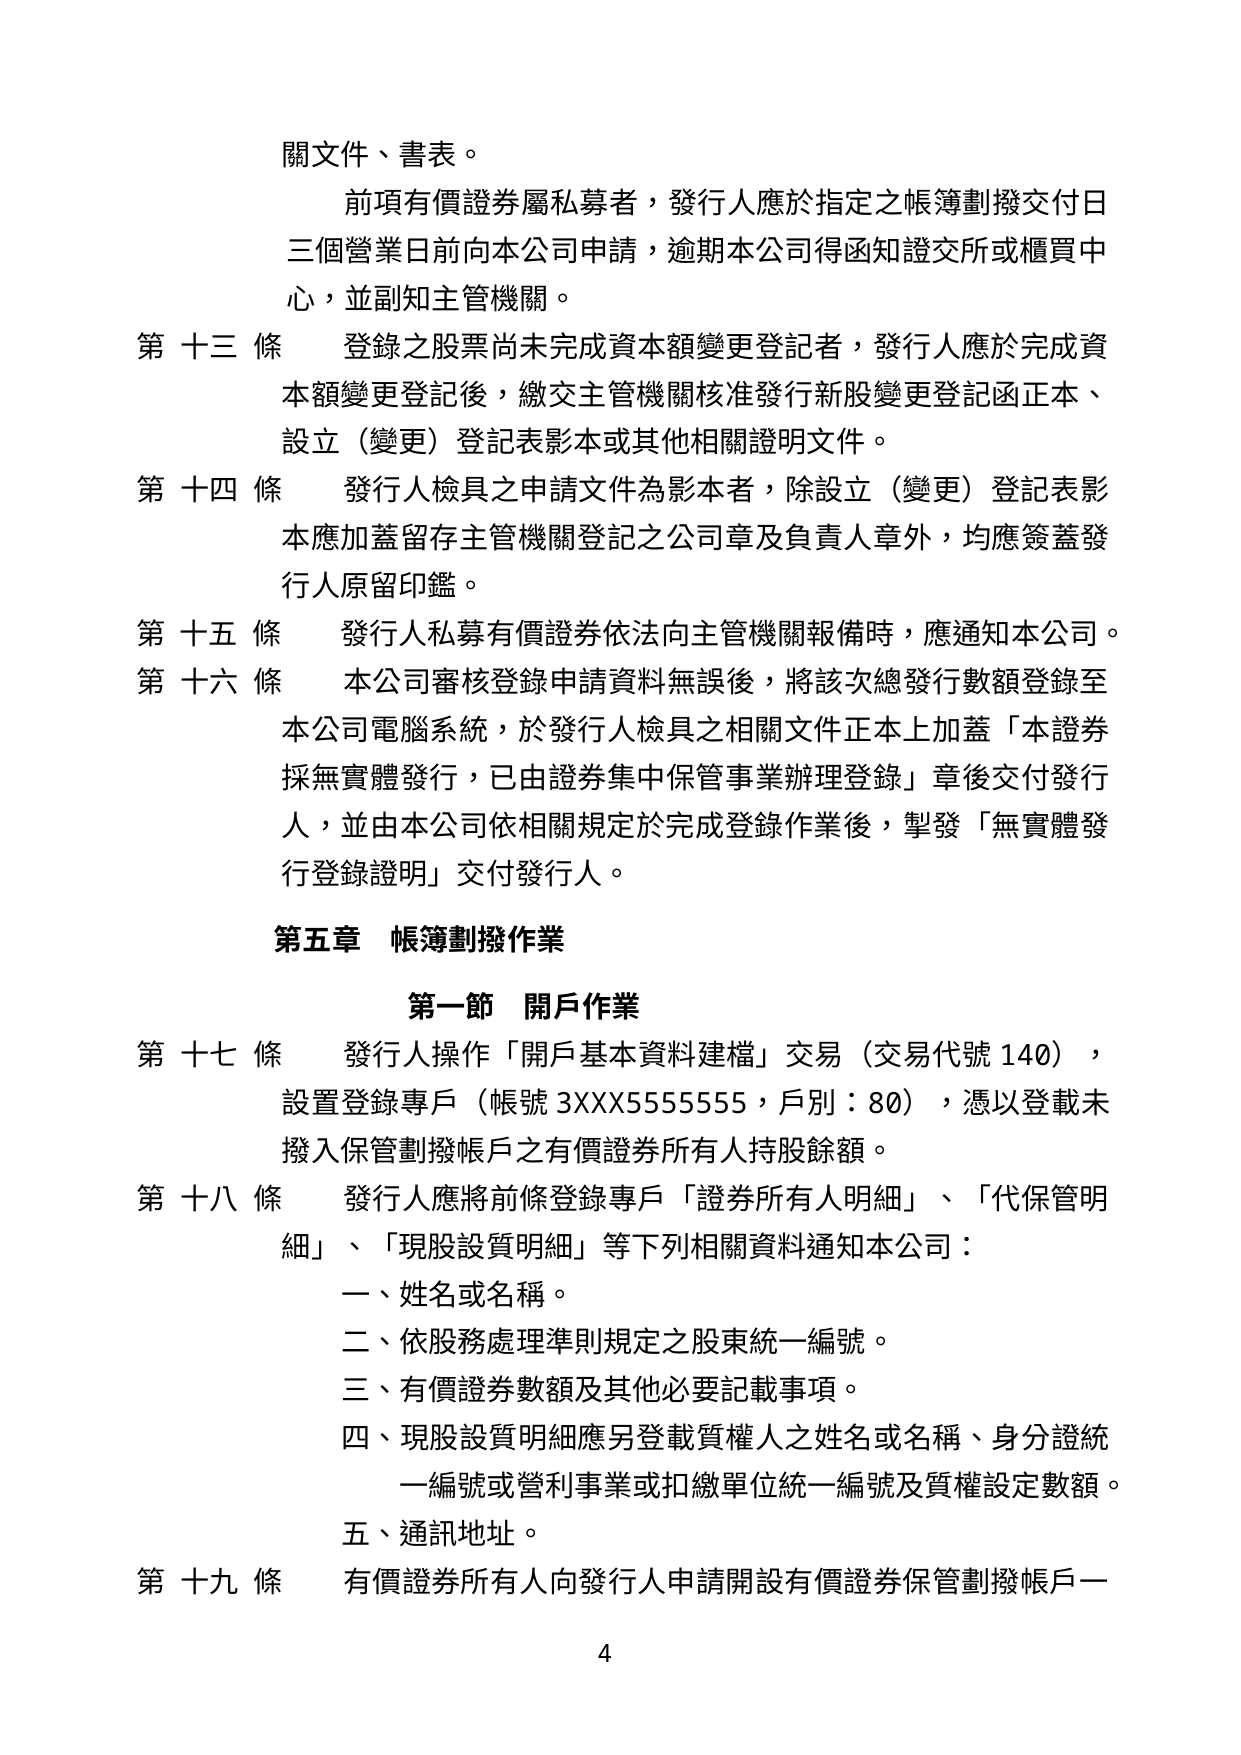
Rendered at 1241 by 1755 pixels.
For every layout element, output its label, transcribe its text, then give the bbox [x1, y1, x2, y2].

subtitle 第一節 開戶作業 [407, 979, 1110, 1027]
text 第 十六 條 本公司審核登錄申請資料無誤後，將該次總發行數額登錄至本公司電腦系統，於發行人檢具之相關文件正本上加蓋「本證券採無實體發行，已由證券集中保管事業辦理登錄」章後交付發行人，並由本公司依相關規定於完成登錄作業後，掣發「無實體發行登錄證明」交付發行人。 [136, 654, 1110, 894]
text 第 十九 條 有價證券所有人向發行人申請開設有價證券保管劃撥帳戶一 [136, 1554, 1110, 1602]
text 一、姓名或名稱。 [341, 1267, 1110, 1314]
text 第 十八 條 發行人應將前條登錄專戶「證券所有人明細」、「代保管明細」、「現股設質明細」等下列相關資料通知本公司： [136, 1171, 1110, 1267]
text 第 十三 條 登錄之股票尚未完成資本額變更登記者，發行人應於完成資本額變更登記後，繳交主管機關核准發行新股變更登記函正本、設立（變更）登記表影本或其他相關證明文件。 [136, 319, 1110, 462]
text 三、有價證券數額及其他必要記載事項。 [341, 1362, 1110, 1410]
subtitle 第五章 帳簿劃撥作業 [273, 912, 1110, 960]
text 前項有價證券屬私募者，發行人應於指定之帳簿劃撥交付日三個營業日前向本公司申請，逾期本公司得函知證交所或櫃買中心，並副知主管機關。 [286, 175, 1110, 319]
text 五、通訊地址。 [341, 1506, 1110, 1554]
text 第 十四 條 發行人檢具之申請文件為影本者，除設立（變更）登記表影本應加蓋留存主管機關登記之公司章及負責人章外，均應簽蓋發行人原留印鑑。 [136, 462, 1110, 606]
text 第 十七 條 發行人操作「開戶基本資料建檔」交易（交易代號140），設置登錄專戶（帳號3XXX5555555，戶別：80），憑以登載未撥入保管劃撥帳戶之有價證券所有人持股餘額。 [136, 1027, 1110, 1171]
text 二、依股務處理準則規定之股東統一編號。 [341, 1314, 1110, 1362]
text 關文件、書表。 [136, 127, 1110, 175]
text 四、現股設質明細應另登載質權人之姓名或名稱、身分證統一編號或營利事業或扣繳單位統一編號及質權設定數額。 [341, 1410, 1110, 1506]
text 第 十五 條 發行人私募有價證券依法向主管機關報備時，應通知本公司。 [136, 606, 1110, 654]
